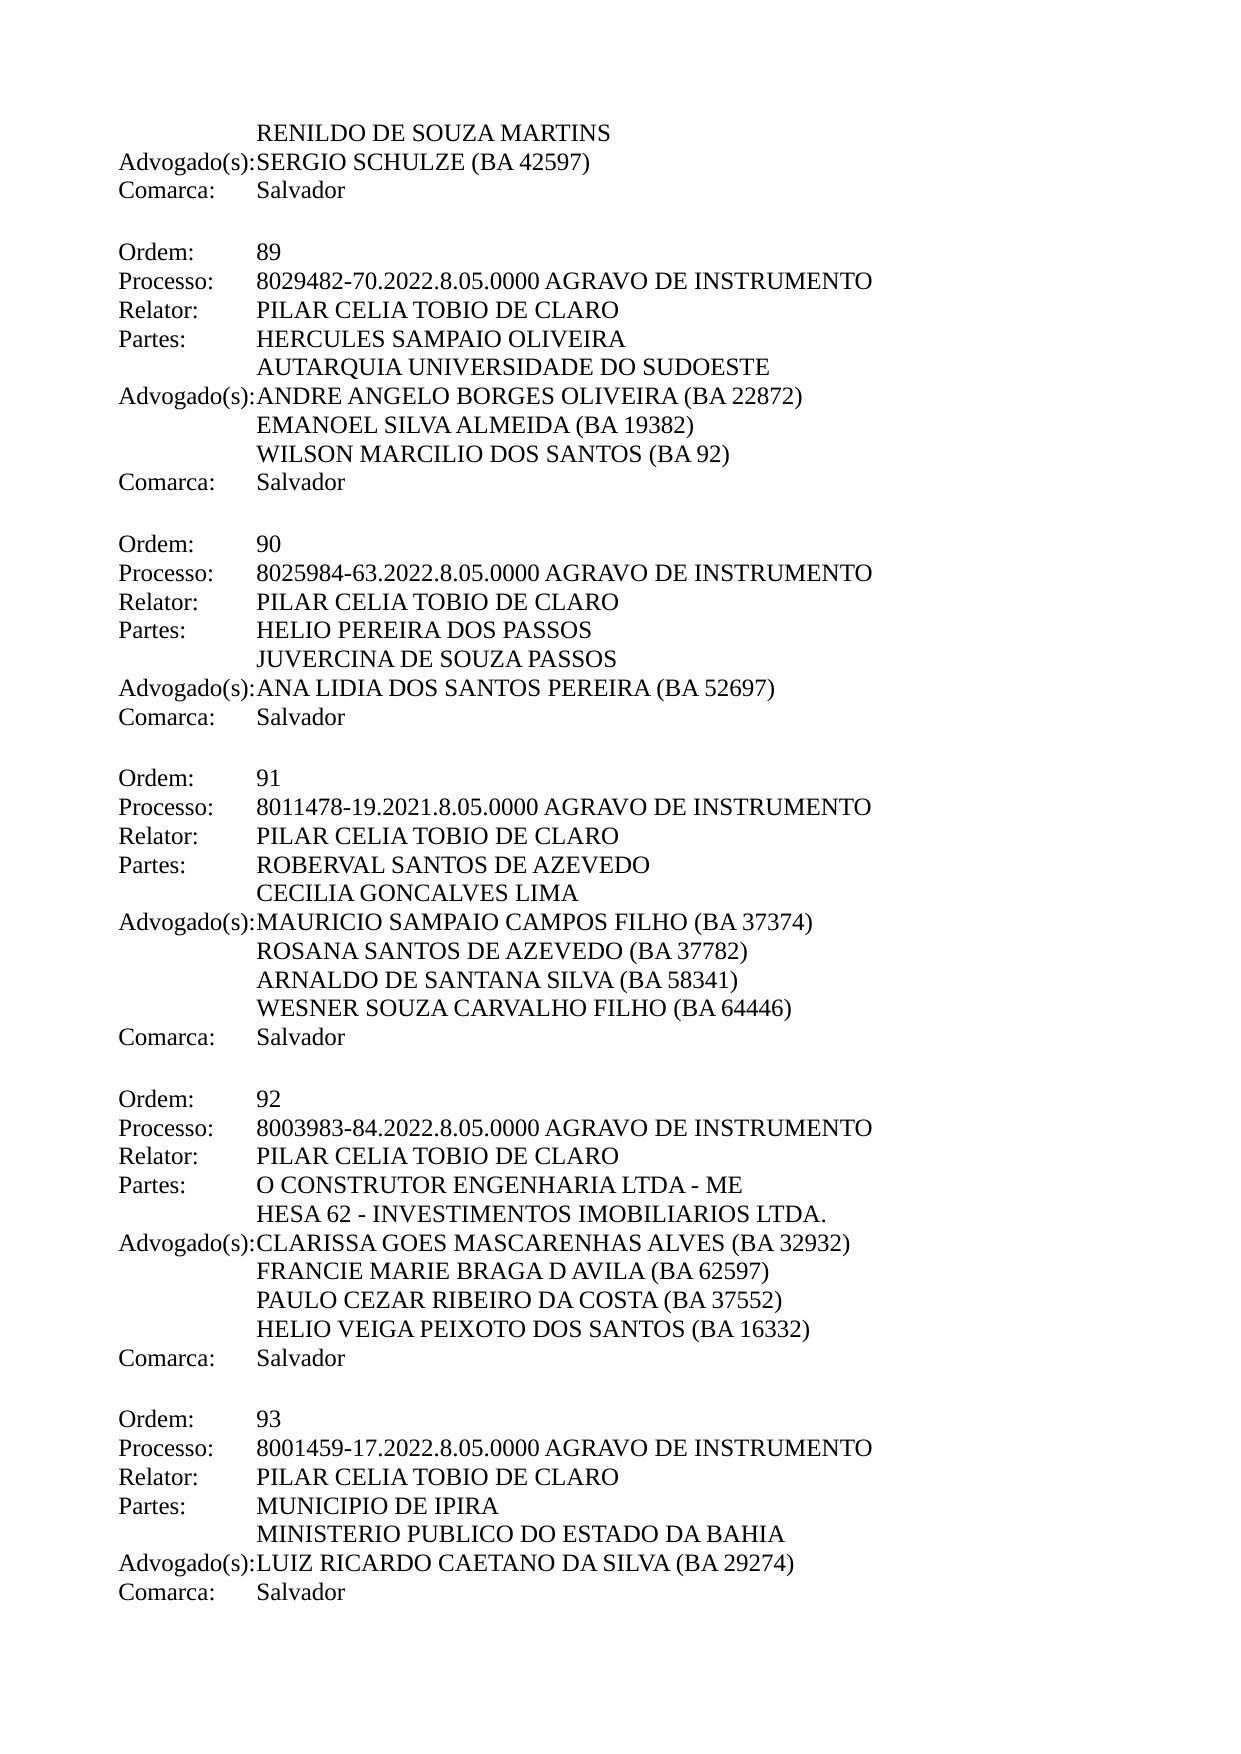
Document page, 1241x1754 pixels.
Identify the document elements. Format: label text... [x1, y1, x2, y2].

table_cell ROBERVAL SANTOS DE AZEVEDO [256, 850, 876, 878]
table_cell 8003983-84.2022.8.05.0000 AGRAVO DE INSTRUMENTO [256, 1113, 877, 1141]
table_cell HERCULES SAMPAIO OLIVEIRA [256, 324, 877, 352]
table_cell PILAR CELIA TOBIO DE CLARO [256, 1141, 877, 1170]
table_cell CLARISSA GOES MASCARENHAS ALVES (BA 32932) [256, 1228, 877, 1256]
table_cell Salvador [256, 702, 877, 730]
table_cell PILAR CELIA TOBIO DE CLARO [256, 295, 877, 324]
table_cell WILSON MARCILIO DOS SANTOS (BA 92) [256, 439, 877, 467]
table_cell Relator: [118, 587, 256, 615]
table_cell Comarca: [118, 176, 256, 204]
table_cell [118, 410, 256, 439]
table_header 91 [256, 764, 876, 792]
table_cell MUNICIPIO DE IPIRA [256, 1491, 877, 1519]
table_cell Relator: [118, 821, 256, 850]
table_cell Salvador [256, 1577, 877, 1606]
table_cell MINISTERIO PUBLICO DO ESTADO DA BAHIA [256, 1520, 877, 1548]
table_cell MAURICIO SAMPAIO CAMPOS FILHO (BA 37374) [256, 907, 876, 936]
table_cell CECILIA GONCALVES LIMA [256, 879, 876, 907]
table_cell Salvador [256, 468, 877, 496]
table_cell ROSANA SANTOS DE AZEVEDO (BA 37782) [256, 936, 876, 965]
table_cell Advogado(s): [118, 1228, 256, 1256]
table_cell Partes: [118, 1170, 256, 1199]
table_cell JUVERCINA DE SOUZA PASSOS [256, 644, 877, 673]
table_cell EMANOEL SILVA ALMEIDA (BA 19382) [256, 410, 877, 439]
table_cell PILAR CELIA TOBIO DE CLARO [256, 1462, 877, 1491]
table_cell [118, 1314, 256, 1343]
table_cell Advogado(s): [118, 907, 256, 936]
table_cell Advogado(s): [118, 147, 256, 176]
table_cell Relator: [118, 295, 256, 324]
table_cell ANDRE ANGELO BORGES OLIVEIRA (BA 22872) [256, 381, 877, 410]
table_cell PAULO CEZAR RIBEIRO DA COSTA (BA 37552) [256, 1285, 877, 1314]
table_cell Salvador [256, 176, 964, 204]
table_cell Processo: [118, 1433, 256, 1462]
table_cell Relator: [118, 1141, 256, 1170]
table_header 92 [256, 1084, 877, 1113]
table_cell Processo: [118, 1113, 256, 1141]
table_cell Advogado(s): [118, 1548, 256, 1577]
table_cell [118, 1285, 256, 1314]
table_cell WESNER SOUZA CARVALHO FILHO (BA 64446) [256, 994, 876, 1022]
table_cell Partes: [118, 1491, 256, 1519]
table_cell [118, 644, 256, 673]
table_cell Comarca: [118, 1022, 256, 1051]
table_header Ordem: [118, 764, 256, 792]
table_cell RENILDO DE SOUZA MARTINS [256, 118, 964, 147]
table_cell [118, 994, 256, 1022]
table_cell Advogado(s): [118, 673, 256, 702]
table_cell Advogado(s): [118, 381, 256, 410]
table_header Ordem: [118, 238, 256, 266]
table_cell HESA 62 - INVESTIMENTOS IMOBILIARIOS LTDA. [256, 1199, 877, 1228]
table_cell FRANCIE MARIE BRAGA D AVILA (BA 62597) [256, 1256, 877, 1285]
table_header Ordem: [118, 1405, 256, 1433]
table_cell [118, 1256, 256, 1285]
table_cell Salvador [256, 1343, 877, 1371]
table_header 93 [256, 1405, 877, 1433]
table_cell Comarca: [118, 468, 256, 496]
table_cell 8011478-19.2021.8.05.0000 AGRAVO DE INSTRUMENTO [256, 792, 876, 821]
table_cell [118, 965, 256, 993]
table_cell Processo: [118, 792, 256, 821]
table_cell [118, 353, 256, 381]
table_cell [118, 936, 256, 965]
table_cell ARNALDO DE SANTANA SILVA (BA 58341) [256, 965, 876, 993]
table_header 89 [256, 238, 877, 266]
table_cell [118, 879, 256, 907]
table_cell [118, 1199, 256, 1228]
table_cell 8025984-63.2022.8.05.0000 AGRAVO DE INSTRUMENTO [256, 558, 877, 587]
table_cell Comarca: [118, 1577, 256, 1606]
table_cell 8001459-17.2022.8.05.0000 AGRAVO DE INSTRUMENTO [256, 1433, 877, 1462]
table_cell LUIZ RICARDO CAETANO DA SILVA (BA 29274) [256, 1548, 877, 1577]
table_cell Processo: [118, 558, 256, 587]
table_cell Comarca: [118, 702, 256, 730]
table_cell Processo: [118, 266, 256, 295]
table_cell PILAR CELIA TOBIO DE CLARO [256, 821, 876, 850]
table_header 90 [256, 529, 877, 558]
table_cell Partes: [118, 615, 256, 644]
table_cell AUTARQUIA UNIVERSIDADE DO SUDOESTE [256, 353, 877, 381]
table_cell Salvador [256, 1022, 876, 1051]
table_cell SERGIO SCHULZE (BA 42597) [256, 147, 964, 176]
table_cell ANA LIDIA DOS SANTOS PEREIRA (BA 52697) [256, 673, 877, 702]
table_cell Relator: [118, 1462, 256, 1491]
table_cell O CONSTRUTOR ENGENHARIA LTDA - ME [256, 1170, 877, 1199]
table_cell [118, 439, 256, 467]
table_header Ordem: [118, 1084, 256, 1113]
table_header Ordem: [118, 529, 256, 558]
table_cell [118, 118, 256, 147]
table_cell Comarca: [118, 1343, 256, 1371]
table_cell 8029482-70.2022.8.05.0000 AGRAVO DE INSTRUMENTO [256, 266, 877, 295]
table_cell HELIO VEIGA PEIXOTO DOS SANTOS (BA 16332) [256, 1314, 877, 1343]
table_cell Partes: [118, 324, 256, 352]
table_cell PILAR CELIA TOBIO DE CLARO [256, 587, 877, 615]
table_cell HELIO PEREIRA DOS PASSOS [256, 615, 877, 644]
table_cell [118, 1520, 256, 1548]
table_cell Partes: [118, 850, 256, 878]
